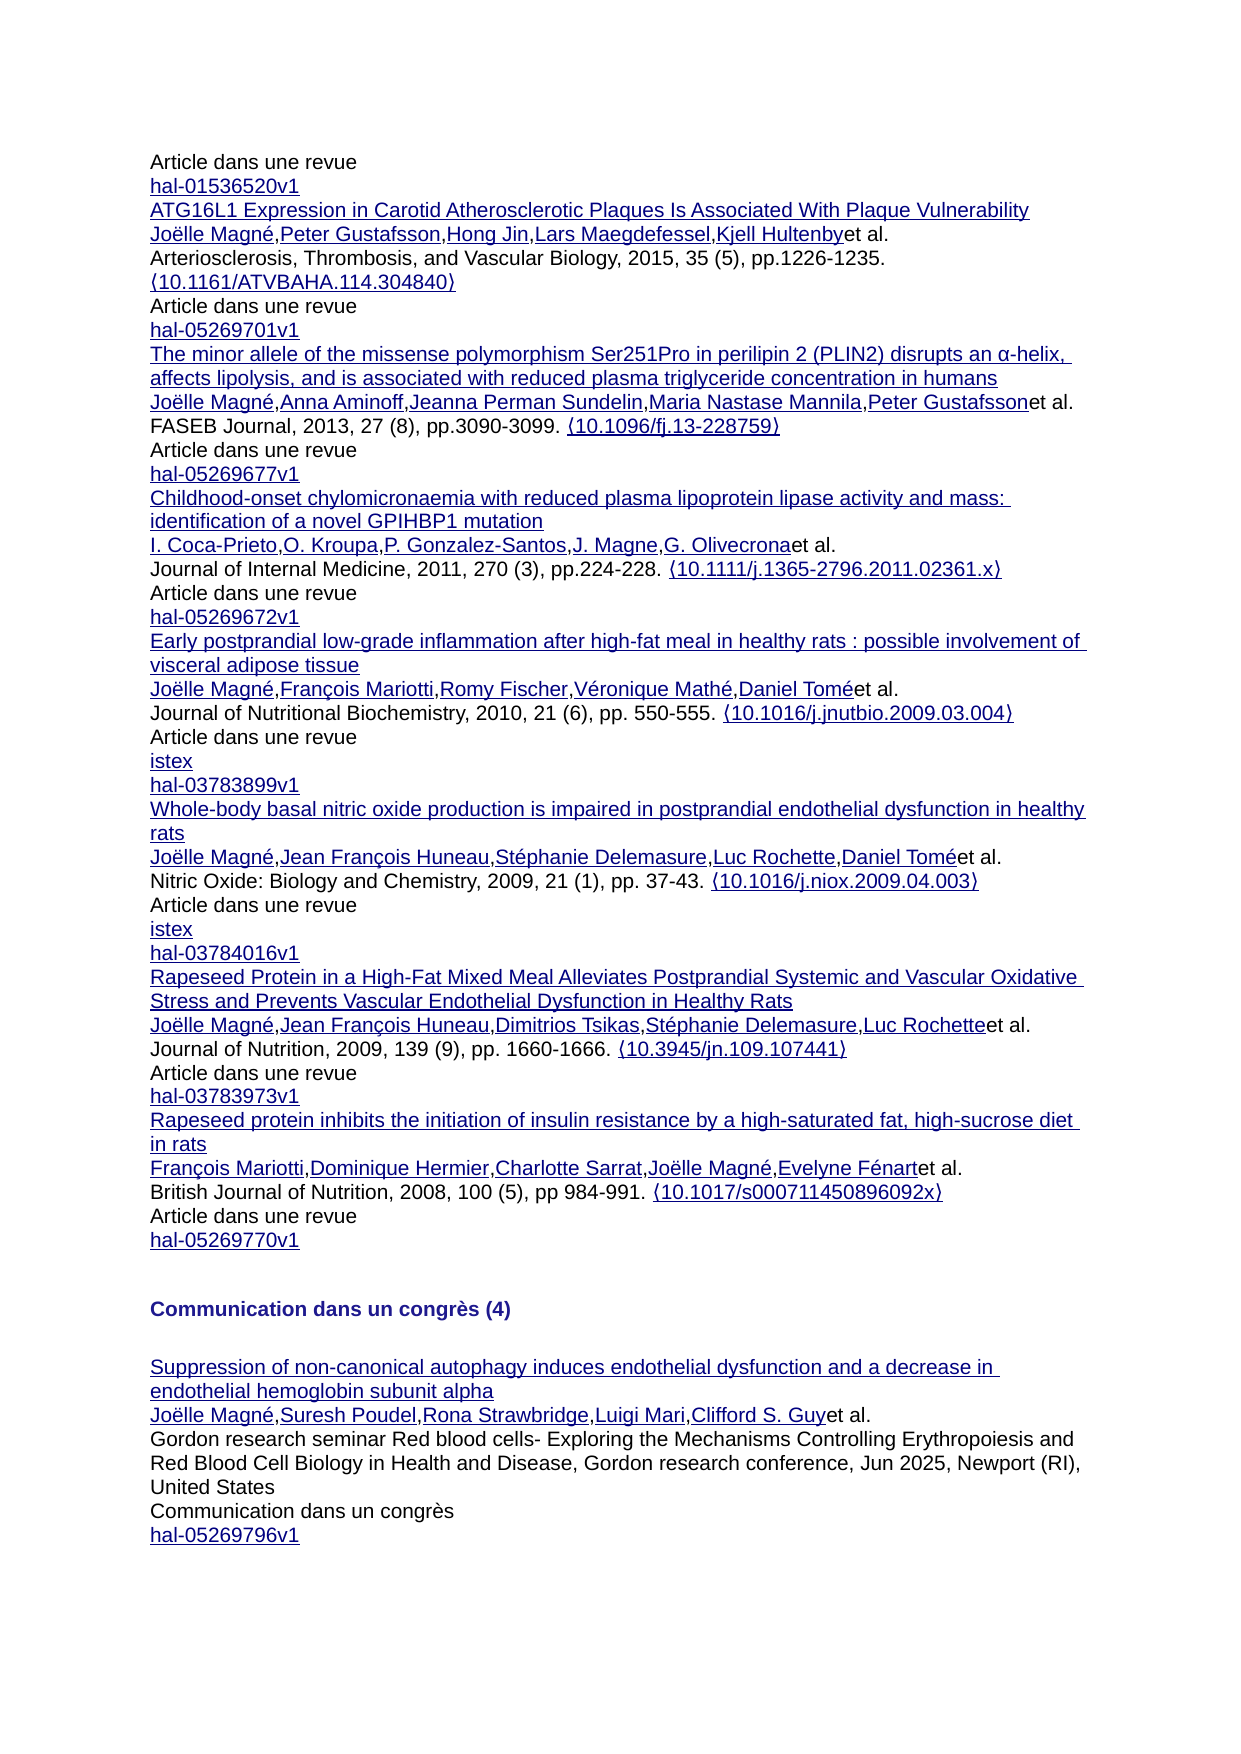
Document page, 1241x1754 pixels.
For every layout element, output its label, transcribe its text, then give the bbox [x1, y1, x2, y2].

table_cell Childhood-onset chylomicronaemia with reduced plasma lipoprotein lipase activity and mass: identification of a novel GPIHBP1 mutation I. Coca-Prieto,O. Kroupa,P. Gonzalez-Santos,J. Magne,G. Olivecronaet al. Journal of Internal Medicine, 2011, 270 (3), pp.224-228. ⟨10.1111/j.1365-2796.2011.02361.x⟩ Article dans une revue hal-05269672v1 [150, 485, 1090, 629]
table_cell Early postprandial low-grade inflammation after high-fat meal in healthy rats : possible involvement of visceral adipose tissue Joëlle Magné,François Mariotti,Romy Fischer,Véronique Mathé,Daniel Toméet al. Journal of Nutritional Biochemistry, 2010, 21 (6), pp. 550-555. ⟨10.1016/j.jnutbio.2009.03.004⟩ Article dans une revue istex hal-03783899v1 [150, 629, 1090, 797]
table_cell Rapeseed Protein in a High-Fat Mixed Meal Alleviates Postprandial Systemic and Vascular Oxidative Stress and Prevents Vascular Endothelial Dysfunction in Healthy Rats Joëlle Magné,Jean François Huneau,Dimitrios Tsikas,Stéphanie Delemasure,Luc Rochetteet al. Journal of Nutrition, 2009, 139 (9), pp. 1660-1666. ⟨10.3945/jn.109.107441⟩ Article dans une revue hal-03783973v1 [150, 965, 1090, 1108]
subtitle Communication dans un congrès (4) [150, 1297, 1090, 1321]
table_cell Whole-body basal nitric oxide production is impaired in postprandial endothelial dysfunction in healthy rats Joëlle Magné,Jean François Huneau,Stéphanie Delemasure,Luc Rochette,Daniel Toméet al. Nitric Oxide: Biology and Chemistry, 2009, 21 (1), pp. 37-43. ⟨10.1016/j.niox.2009.04.003⟩ Article dans une revue istex hal-03784016v1 [150, 797, 1090, 964]
table_cell ATG16L1 Expression in Carotid Atherosclerotic Plaques Is Associated With Plaque Vulnerability Joëlle Magné,Peter Gustafsson,Hong Jin,Lars Maegdefessel,Kjell Hultenbyet al. Arteriosclerosis, Thrombosis, and Vascular Biology, 2015, 35 (5), pp.1226-1235. ⟨10.1161/ATVBAHA.114.304840⟩ Article dans une revue hal-05269701v1 [150, 198, 1090, 342]
table_cell Article dans une revue hal-01536520v1 [150, 150, 1090, 198]
table_cell Rapeseed protein inhibits the initiation of insulin resistance by a high-saturated fat, high-sucrose diet in rats François Mariotti,Dominique Hermier,Charlotte Sarrat,Joëlle Magné,Evelyne Fénartet al. British Journal of Nutrition, 2008, 100 (5), pp 984-991. ⟨10.1017/s000711450896092x⟩ Article dans une revue hal-05269770v1 [150, 1108, 1090, 1252]
table_cell The minor allele of the missense polymorphism Ser251Pro in perilipin 2 (PLIN2) disrupts an α‐helix, affects lipolysis, and is associated with reduced plasma triglyceride concentration in humans Joëlle Magné,Anna Aminoff,Jeanna Perman Sundelin,Maria Nastase Mannila,Peter Gustafssonet al. FASEB Journal, 2013, 27 (8), pp.3090-3099. ⟨10.1096/fj.13-228759⟩ Article dans une revue hal-05269677v1 [150, 342, 1090, 485]
table_header Suppression of non-canonical autophagy induces endothelial dysfunction and a decrease in endothelial hemoglobin subunit alpha Joëlle Magné,Suresh Poudel,Rona Strawbridge,Luigi Mari,Clifford S. Guyet al. Gordon research seminar Red blood cells- Exploring the Mechanisms Controlling Erythropoiesis and Red Blood Cell Biology in Health and Disease, Gordon research conference, Jun 2025, Newport (RI), United States Communication dans un congrès hal-05269796v1 [150, 1355, 1090, 1547]
